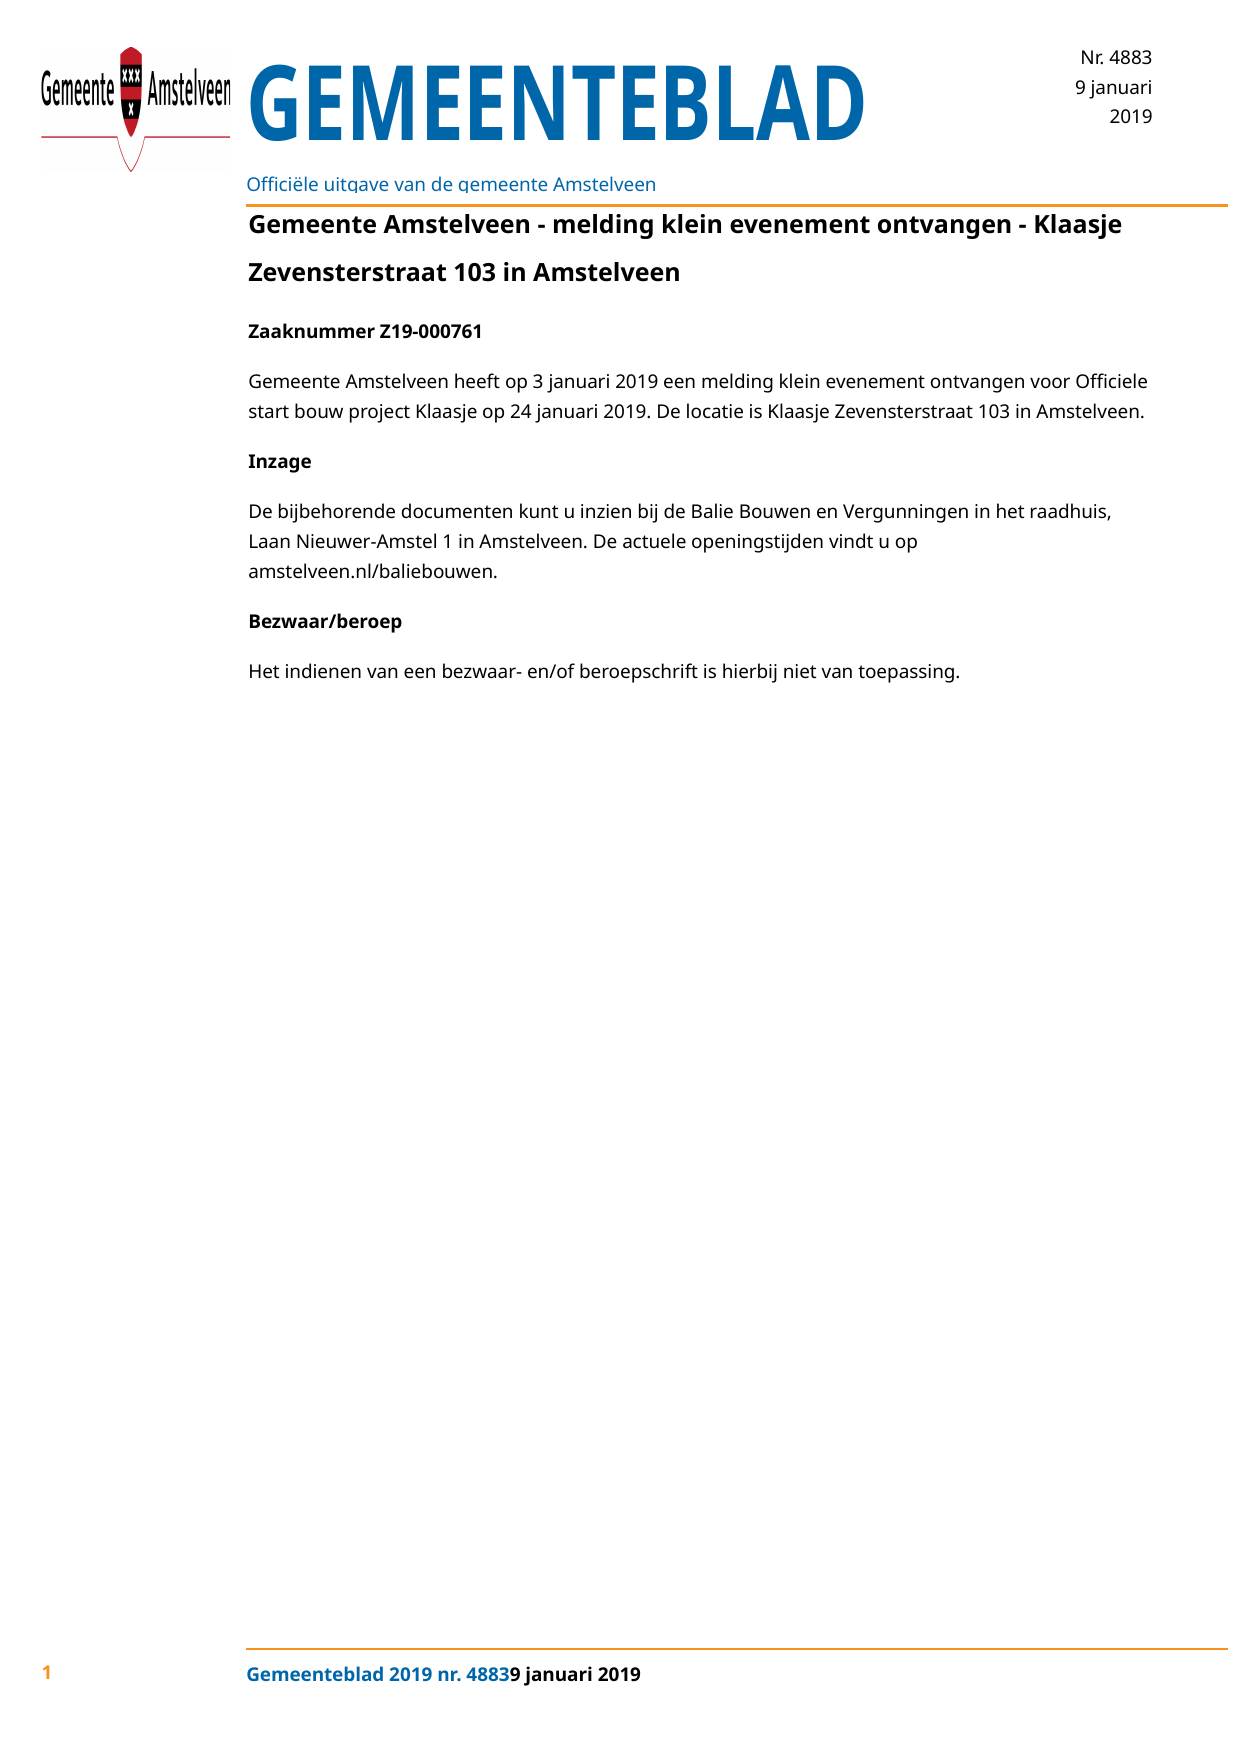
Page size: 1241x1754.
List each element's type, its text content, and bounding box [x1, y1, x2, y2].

text De bijbehorende documenten kunt u inzien bij de Balie Bouwen en Vergunningen in het raadhuis, Laan Nieuwer-Amstel 1 in Amstelveen. De actuele openingstijden vindt u op amstelveen.nl/baliebouwen. [248, 499, 1152, 584]
text Bezwaar/beroep [248, 608, 1152, 634]
text Gemeente Amstelveen - melding klein evenement ontvangen - Klaasje Zevensterstraat 103 in Amstelveen [248, 207, 1152, 288]
text Inzage [248, 448, 1152, 474]
text Gemeente Amstelveen heeft op 3 januari 2019 een melding klein evenement ontvangen voor Officiele start bouw project Klaasje op 24 januari 2019. De locatie is Klaasje Zevensterstraat 103 in Amstelveen. [248, 368, 1152, 424]
text Zaaknummer Z19-000761 [248, 318, 1152, 344]
text Het indienen van een bezwaar- en/of beroepschrift is hierbij niet van toepassing. [248, 659, 1152, 684]
picture [41, 47, 231, 172]
